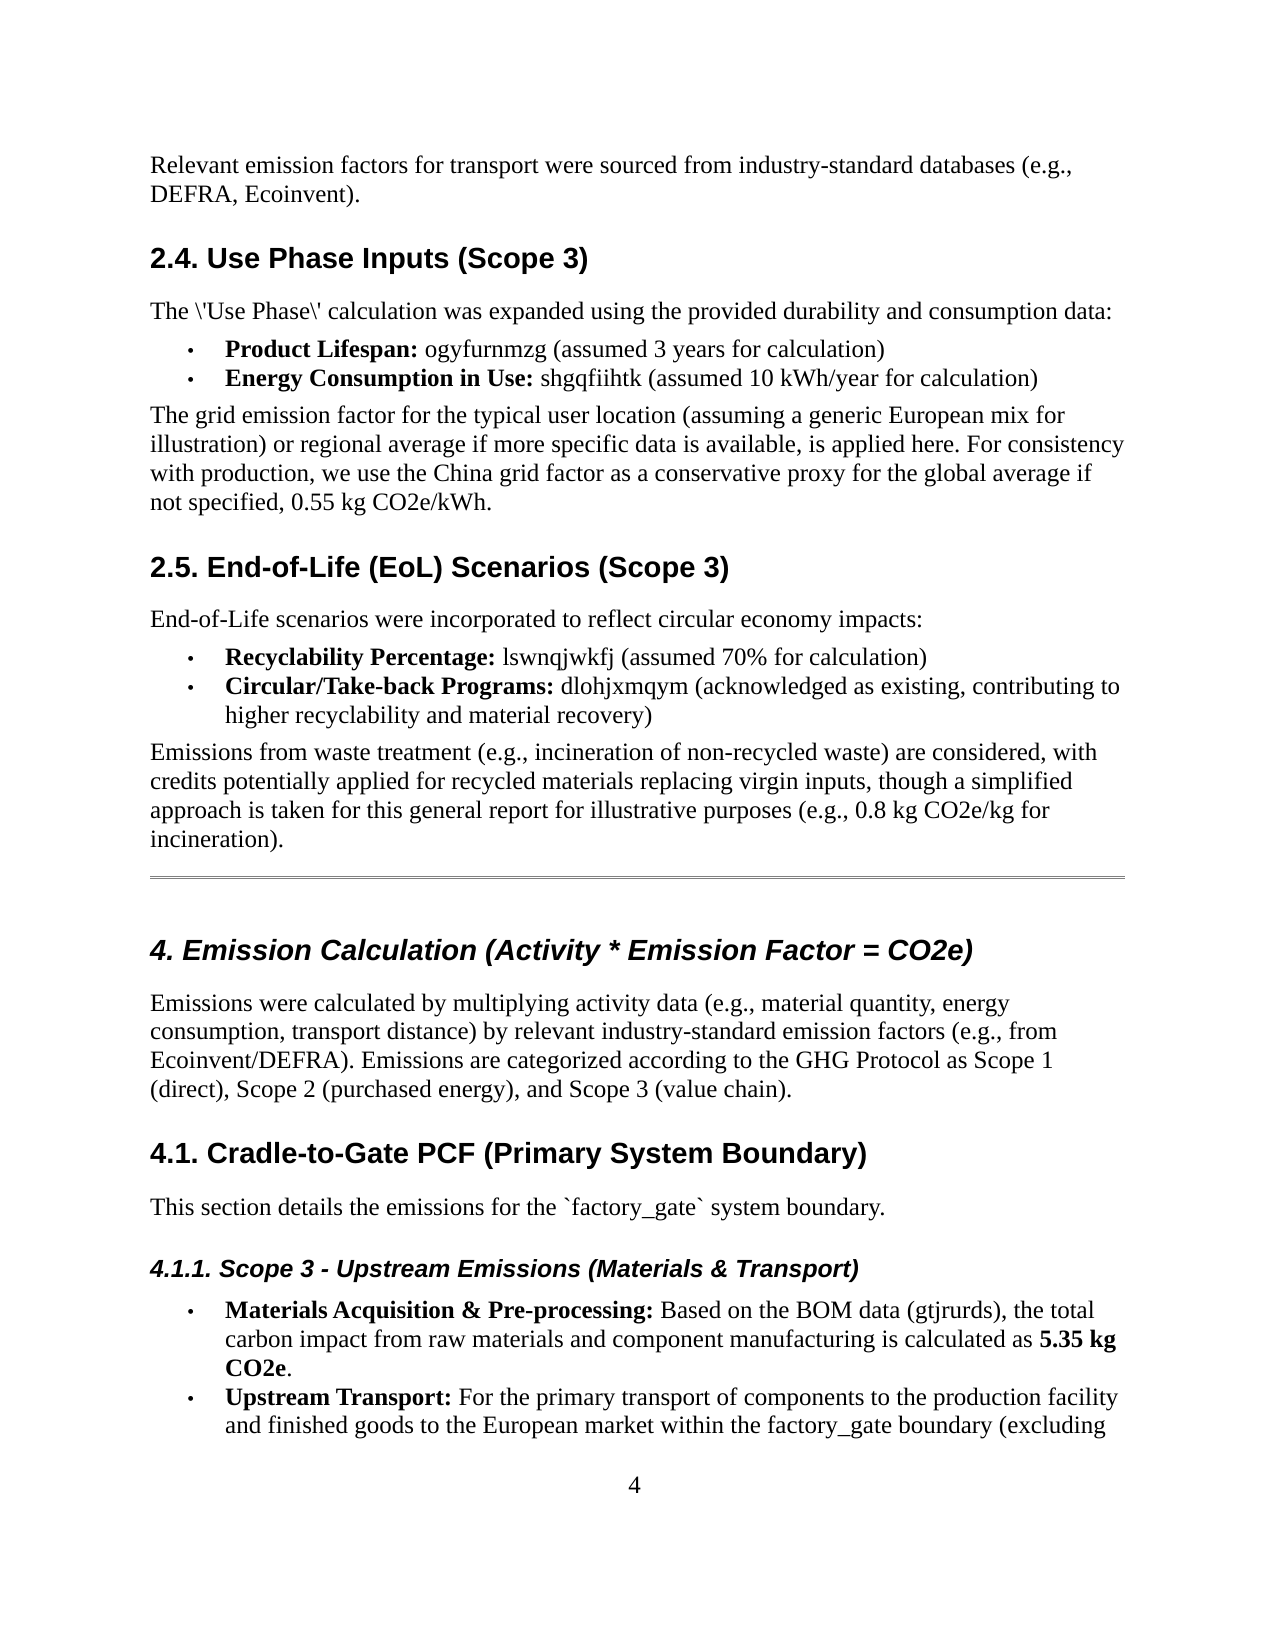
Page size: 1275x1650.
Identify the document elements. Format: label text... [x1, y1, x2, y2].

subtitle 4.1. Cradle-to-Gate PCF (Primary System Boundary) [150, 1137, 1125, 1170]
text The \'Use Phase\' calculation was expanded using the provided durability and consumption data: [150, 296, 1125, 325]
list Product Lifespan: ogyfurnmzg (assumed 3 years for calculation) [187, 334, 1125, 363]
list Materials Acquisition & Pre-processing: Based on the BOM data (gtjrurds), the total carbon impact from raw materials and component manufacturing is calculated as 5.35 kg CO2e. [187, 1295, 1125, 1382]
text The grid emission factor for the typical user location (assuming a generic European mix for illustration) or regional average if more specific data is available, is applied here. For consistency with production, we use the China grid factor as a conservative proxy for the global average if not specified, 0.55 kg CO2e/kWh. [150, 401, 1125, 516]
text This section details the emissions for the `factory_gate` system boundary. [150, 1192, 1125, 1220]
list Upstream Transport: For the primary transport of components to the production facility and finished goods to the European market within the factory_gate boundary (excluding [187, 1382, 1125, 1439]
text Emissions from waste treatment (e.g., incineration of non-recycled waste) are considered, with credits potentially applied for recycled materials replacing virgin inputs, though a simplified approach is taken for this general report for illustrative purposes (e.g., 0.8 kg CO2e/kg for incineration). [150, 737, 1125, 852]
subtitle 2.5. End-of-Life (EoL) Scenarios (Scope 3) [150, 549, 1125, 583]
subtitle 2.4. Use Phase Inputs (Scope 3) [150, 241, 1125, 275]
text End-of-Life scenarios were incorporated to reflect circular economy impacts: [150, 604, 1125, 633]
list Circular/Take-back Programs: dlohjxmqym (acknowledged as existing, contributing to higher recyclability and material recovery) [187, 671, 1125, 728]
list Recyclability Percentage: lswnqjwkfj (assumed 70% for calculation) [187, 642, 1125, 671]
text Emissions were calculated by multiplying activity data (e.g., material quantity, energy consumption, transport distance) by relevant industry-standard emission factors (e.g., from Ecoinvent/DEFRA). Emissions are categorized according to the GHG Protocol as Scope 1 (direct), Scope 2 (purchased energy), and Scope 3 (value chain). [150, 988, 1125, 1103]
list Energy Consumption in Use: shgqfiihtk (assumed 10 kWh/year for calculation) [187, 363, 1125, 392]
subtitle 4.1.1. Scope 3 - Upstream Emissions (Materials & Transport) [150, 1254, 1125, 1283]
subtitle 4. Emission Calculation (Activity * Emission Factor = CO2e) [150, 933, 1125, 966]
text Relevant emission factors for transport were sourced from industry-standard databases (e.g., DEFRA, Ecoinvent). [150, 150, 1125, 207]
